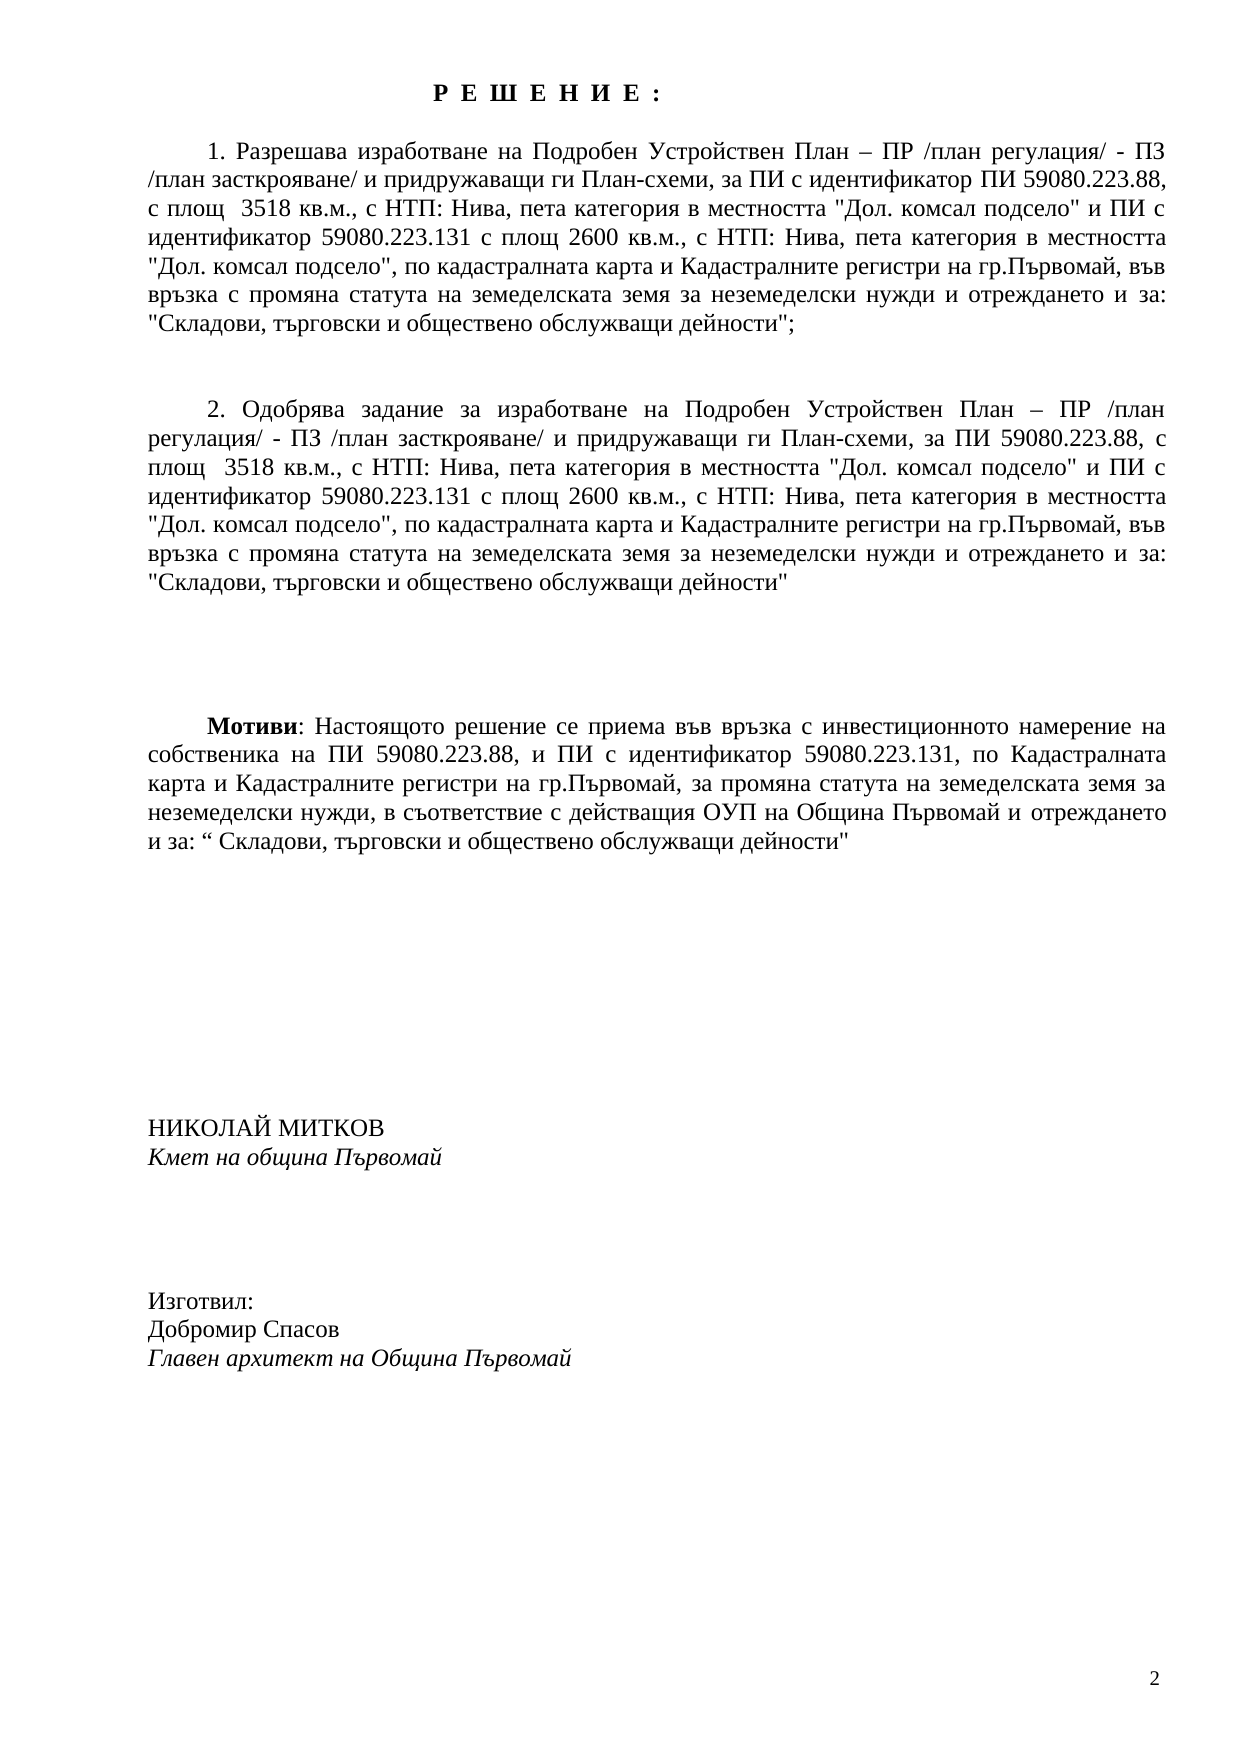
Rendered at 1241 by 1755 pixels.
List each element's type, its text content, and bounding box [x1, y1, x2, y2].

text Изготвил: [148, 1286, 1152, 1314]
text Кмет на община Първомай [148, 1142, 1152, 1171]
text Добромир Спасов [148, 1314, 1152, 1343]
subtitle Мотиви: Настоящото решение се приема във връзка с инвестиционното намерение на собственика на ПИ 59080.223.88, и ПИ с идентификатор 59080.223.131, по Кадастралната карта и Кадастралните регистри на гр.Първомай, за промяна статута на земеделската земя за неземеделски нужди, в съответствие с действащия ОУП на Община Първомай и отреждането и за: “ Складови, търговски и обществено обслужващи дейности" [148, 711, 1167, 854]
text Главен архитект на Община Първомай [148, 1343, 1152, 1372]
subtitle Р Е Ш Е Н И Е : [414, 59, 1167, 107]
subtitle 2. Одобрява задание за изработване на Подробен Устройствен План – ПР /план регулация/ - ПЗ /план засткрояване/ и придружаващи ги План-схеми, за ПИ 59080.223.88, с площ 3518 кв.м., с НТП: Нива, пета категория в местността "Дол. комсал подсело" и ПИ с идентификатор 59080.223.131 с площ 2600 кв.м., с НТП: Нива, пета категория в местността "Дол. комсал подсело", по кадастралната карта и Кадастралните регистри на гр.Първомай, във връзка с промяна статута на земеделската земя за неземеделски нужди и отреждането и за: "Складови, търговски и обществено обслужващи дейности" [148, 394, 1167, 596]
subtitle 1. Разрешава изработване на Подробен Устройствен План – ПР /план регулация/ - ПЗ /план засткрояване/ и придружаващи ги План-схеми, за ПИ с идентификатор ПИ 59080.223.88, с площ 3518 кв.м., с НТП: Нива, пета категория в местността "Дол. комсал подсело" и ПИ с идентификатор 59080.223.131 с площ 2600 кв.м., с НТП: Нива, пета категория в местността "Дол. комсал подсело", по кадастралната карта и Кадастралните регистри на гр.Първомай, във връзка с промяна статута на земеделската земя за неземеделски нужди и отреждането и за: "Складови, търговски и обществено обслужващи дейности"; [148, 136, 1167, 337]
text НИКОЛАЙ МИТКОВ [148, 1113, 1152, 1142]
